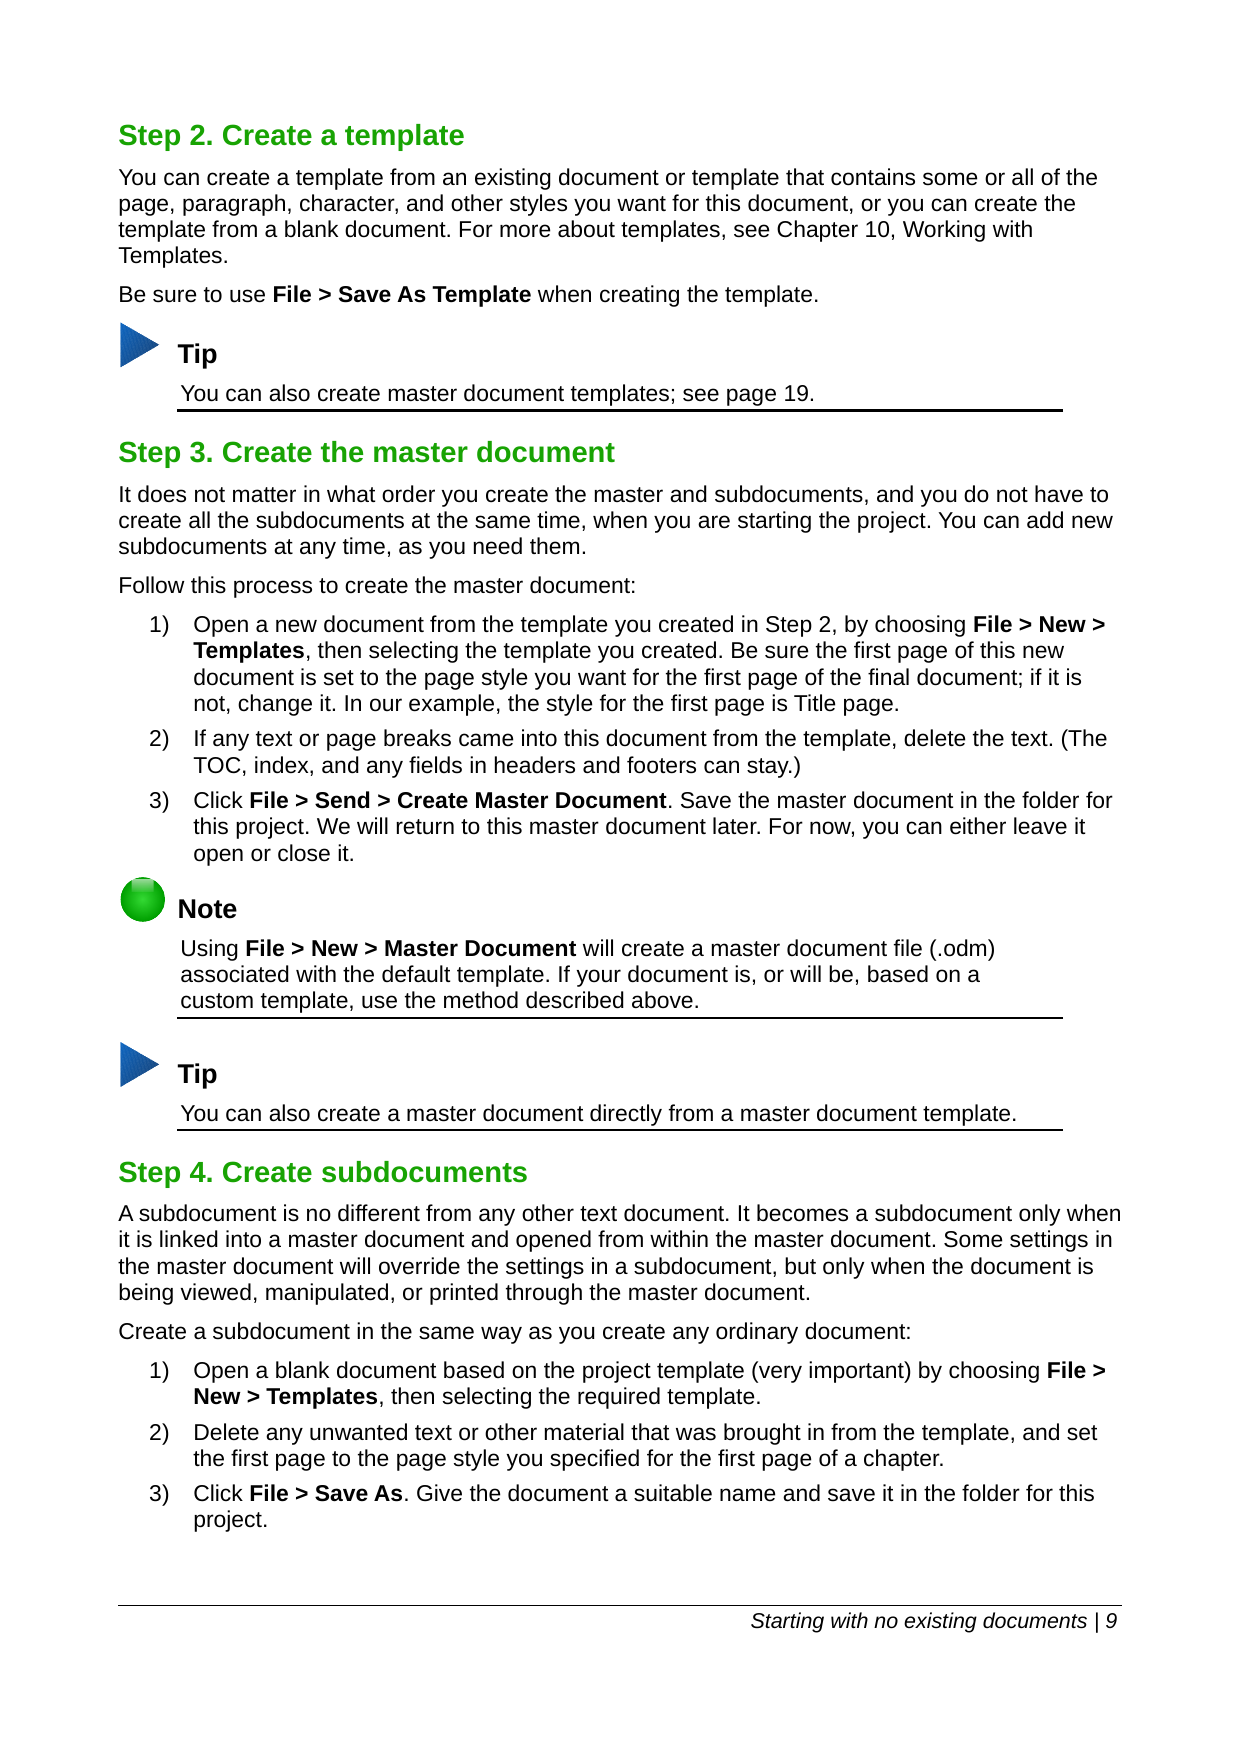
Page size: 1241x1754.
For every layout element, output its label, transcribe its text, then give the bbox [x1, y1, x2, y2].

subtitle Tip [118, 1040, 1122, 1089]
text A subdocument is no different from any other text document. It becomes a subdocument only when it is linked into a master document and opened from within the master document. Some settings in the master document will override the settings in a subdocument, but only when the document is being viewed, manipulated, or printed through the master document. [118, 1200, 1122, 1306]
subtitle Tip [118, 320, 1122, 369]
subtitle Note [118, 875, 1122, 924]
list Follow this process to create the master document: [118, 572, 1122, 598]
text You can create a template from an existing document or template that contains some or all of the page, paragraph, character, and other styles you want for this document, or you can create the template from a blank document. For more about templates, see Chapter 10, Working with Templates. [118, 163, 1122, 269]
text Using File > New > Master Document will create a master document file (.odm) associated with the default template. If your document is, or will be, based on a custom template, use the method described above. [177, 932, 1063, 1017]
list Open a blank document based on the project template (very important) by choosing File > New > Templates, then selecting the required template. [169, 1357, 1122, 1409]
list Click File > Save As. Give the document a suitable name and save it in the folder for this project. [169, 1480, 1122, 1533]
text You can also create master document templates; see page 19. [177, 377, 1063, 409]
text You can also create a master document directly from a master document template. [177, 1097, 1063, 1129]
list Open a new document from the template you created in Step 2, by choosing File > New > Templates, then selecting the template you created. Be sure the first page of this new document is set to the page style you want for the first page of the final document; if it is not, change it. In our example, the style for the first page is Title page. [169, 611, 1122, 716]
list Create a subdocument in the same way as you create any ordinary document: [118, 1318, 1122, 1344]
text It does not matter in what order you create the master and subdocuments, and you do not have to create all the subdocuments at the same time, when you are starting the project. You can add new subdocuments at any time, as you need them. [118, 481, 1122, 559]
subtitle Step 2. Create a template [118, 118, 1122, 152]
list Click File > Send > Create Master Document. Save the master document in the folder for this project. We will return to this master document later. For now, you can either leave it open or close it. [169, 787, 1122, 866]
text Be sure to use File > Save As Template when creating the template. [118, 281, 1122, 308]
list If any text or page breaks came into this document from the template, delete the text. (The TOC, index, and any fields in headers and footers can stay.) [169, 725, 1122, 778]
list Delete any unwanted text or other material that was brought in from the template, and set the first page to the page style you specified for the first page of a chapter. [169, 1418, 1122, 1471]
subtitle Step 4. Create subdocuments [118, 1155, 1122, 1188]
subtitle Step 3. Create the master document [118, 435, 1122, 469]
